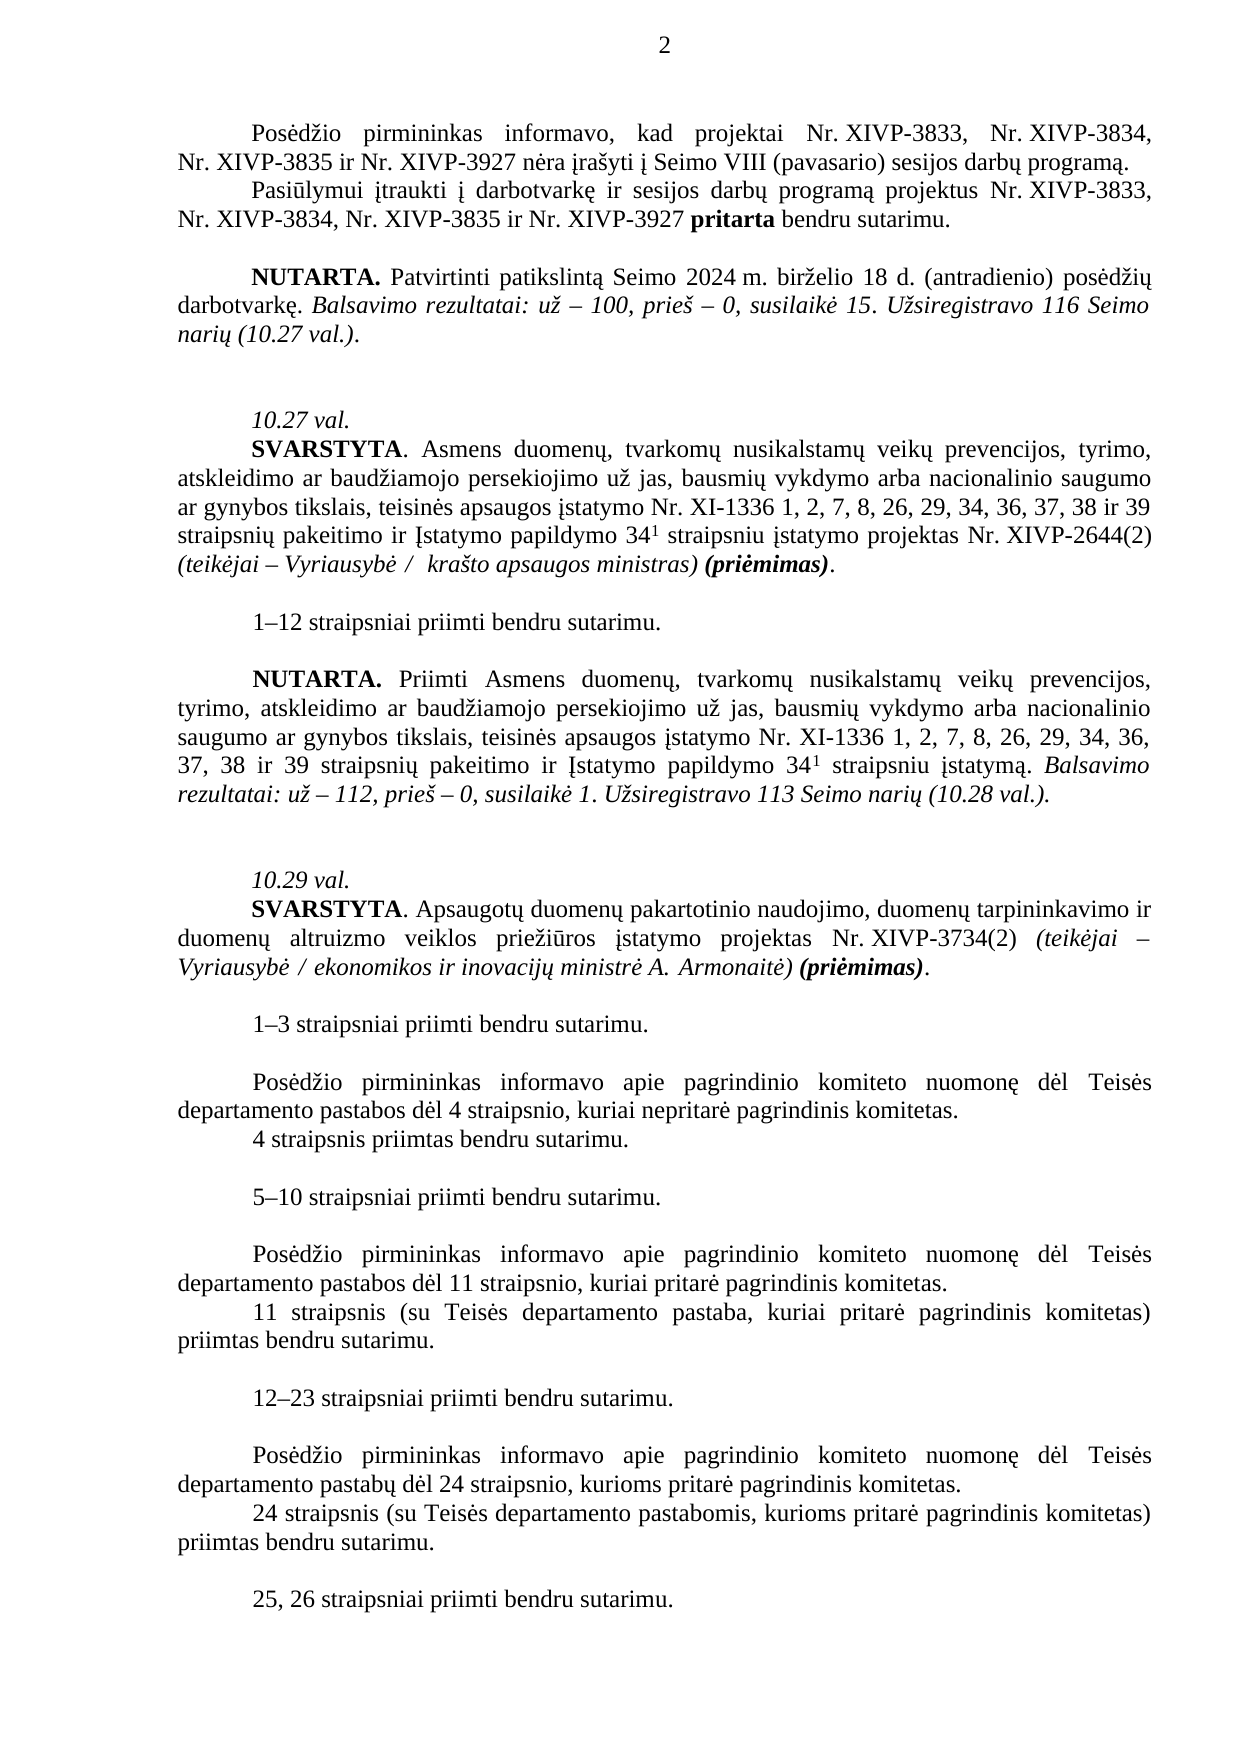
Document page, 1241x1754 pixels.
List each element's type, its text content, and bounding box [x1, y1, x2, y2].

text 11 straipsnis (su Teisės departamento pastaba, kuriai pritarė pagrindinis komitetas) priimtas bendru sutarimu. [177, 1297, 1152, 1354]
text NUTARTA. Patvirtinti patikslintą Seimo 2024 m. birželio 18 d. (antradienio) posėdžių darbotvarkę. Balsavimo rezultatai: už – 100, prieš – 0, susilaikė 15. Užsiregistravo 116 Seimo narių (10.27 val.). [177, 262, 1152, 348]
text NUTARTA. Priimti Asmens duomenų, tvarkomų nusikalstamų veikų prevencijos, tyrimo, atskleidimo ar baudžiamojo persekiojimo už jas, bausmių vykdymo arba nacionalinio saugumo ar gynybos tikslais, teisinės apsaugos įstatymo Nr. XI-1336 1, 2, 7, 8, 26, 29, 34, 36, 37, 38 ir 39 straipsnių pakeitimo ir Įstatymo papildymo 341 straipsniu įstatymą. Balsavimo rezultatai: už – 112, prieš – 0, susilaikė 1. Užsiregistravo 113 Seimo narių (10.28 val.). [177, 664, 1152, 808]
text 10.27 val. [177, 406, 1152, 434]
text 4 straipsnis priimtas bendru sutarimu. [177, 1124, 1152, 1153]
text Posėdžio pirmininkas informavo apie pagrindinio komiteto nuomonę dėl Teisės departamento pastabos dėl 4 straipsnio, kuriai nepritarė pagrindinis komitetas. [177, 1067, 1152, 1124]
text Posėdžio pirmininkas informavo, kad projektai Nr. XIVP-3833, Nr. XIVP-3834, Nr. XIVP-3835 ir Nr. XIVP-3927 nėra įrašyti į Seimo VIII (pavasario) sesijos darbų programą. [177, 118, 1152, 176]
text 10.29 val. [177, 866, 1152, 894]
text 12–23 straipsniai priimti bendru sutarimu. [177, 1383, 1152, 1412]
text 5–10 straipsniai priimti bendru sutarimu. [177, 1182, 1152, 1211]
text 1–12 straipsniai priimti bendru sutarimu. [177, 607, 1152, 636]
text Posėdžio pirmininkas informavo apie pagrindinio komiteto nuomonę dėl Teisės departamento pastabų dėl 24 straipsnio, kurioms pritarė pagrindinis komitetas. [177, 1441, 1152, 1498]
text SVARSTYTA. Asmens duomenų, tvarkomų nusikalstamų veikų prevencijos, tyrimo, atskleidimo ar baudžiamojo persekiojimo už jas, bausmių vykdymo arba nacionalinio saugumo ar gynybos tikslais, teisinės apsaugos įstatymo Nr. XI-1336 1, 2, 7, 8, 26, 29, 34, 36, 37, 38 ir 39 straipsnių pakeitimo ir Įstatymo papildymo 341 straipsniu įstatymo projektas Nr. XIVP-2644(2) (teikėjai – Vyriausybė / krašto apsaugos ministras) (priėmimas). [177, 434, 1152, 578]
text Pasiūlymui įtraukti į darbotvarkę ir sesijos darbų programą projektus Nr. XIVP-3833, Nr. XIVP-3834, Nr. XIVP-3835 ir Nr. XIVP-3927 pritarta bendru sutarimu. [177, 176, 1152, 233]
text 25, 26 straipsniai priimti bendru sutarimu. [177, 1584, 1152, 1613]
text Posėdžio pirmininkas informavo apie pagrindinio komiteto nuomonę dėl Teisės departamento pastabos dėl 11 straipsnio, kuriai pritarė pagrindinis komitetas. [177, 1239, 1152, 1297]
text SVARSTYTA. Apsaugotų duomenų pakartotinio naudojimo, duomenų tarpininkavimo ir duomenų altruizmo veiklos priežiūros įstatymo projektas Nr. XIVP-3734(2) (teikėjai – Vyriausybė / ekonomikos ir inovacijų ministrė A. Armonaitė) (priėmimas). [177, 894, 1152, 981]
text 24 straipsnis (su Teisės departamento pastabomis, kurioms pritarė pagrindinis komitetas) priimtas bendru sutarimu. [177, 1498, 1152, 1556]
text 1–3 straipsniai priimti bendru sutarimu. [177, 1009, 1152, 1038]
